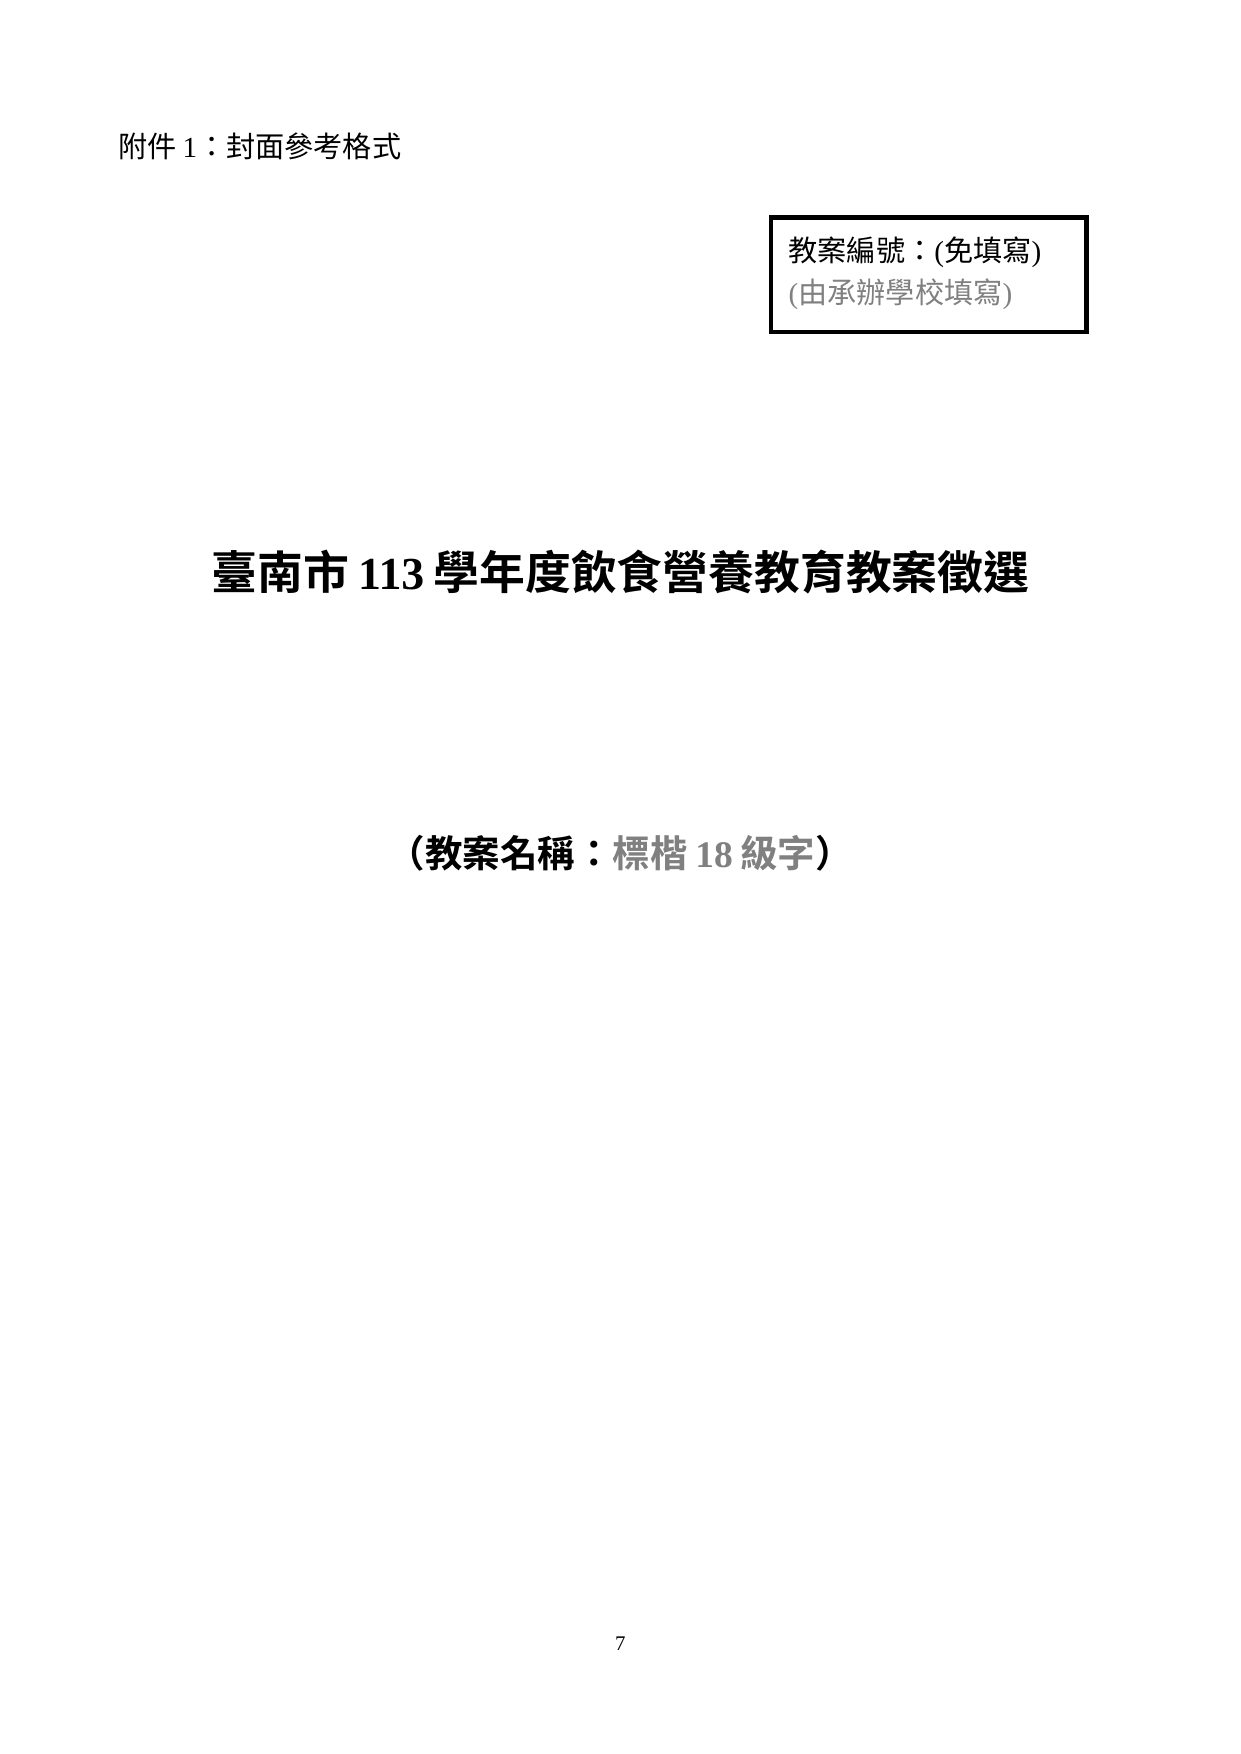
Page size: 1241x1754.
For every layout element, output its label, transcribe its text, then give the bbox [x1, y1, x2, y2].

text (由承辦學校填寫) [788, 269, 1069, 312]
text 附件1：封面參考格式 [118, 103, 1122, 165]
text 教案編號：(免填寫) [788, 227, 1069, 269]
text （教案名稱：標楷18級字） [118, 809, 1122, 872]
text 臺南市113學年度飲食營養教育教案徵選 [118, 497, 1122, 622]
